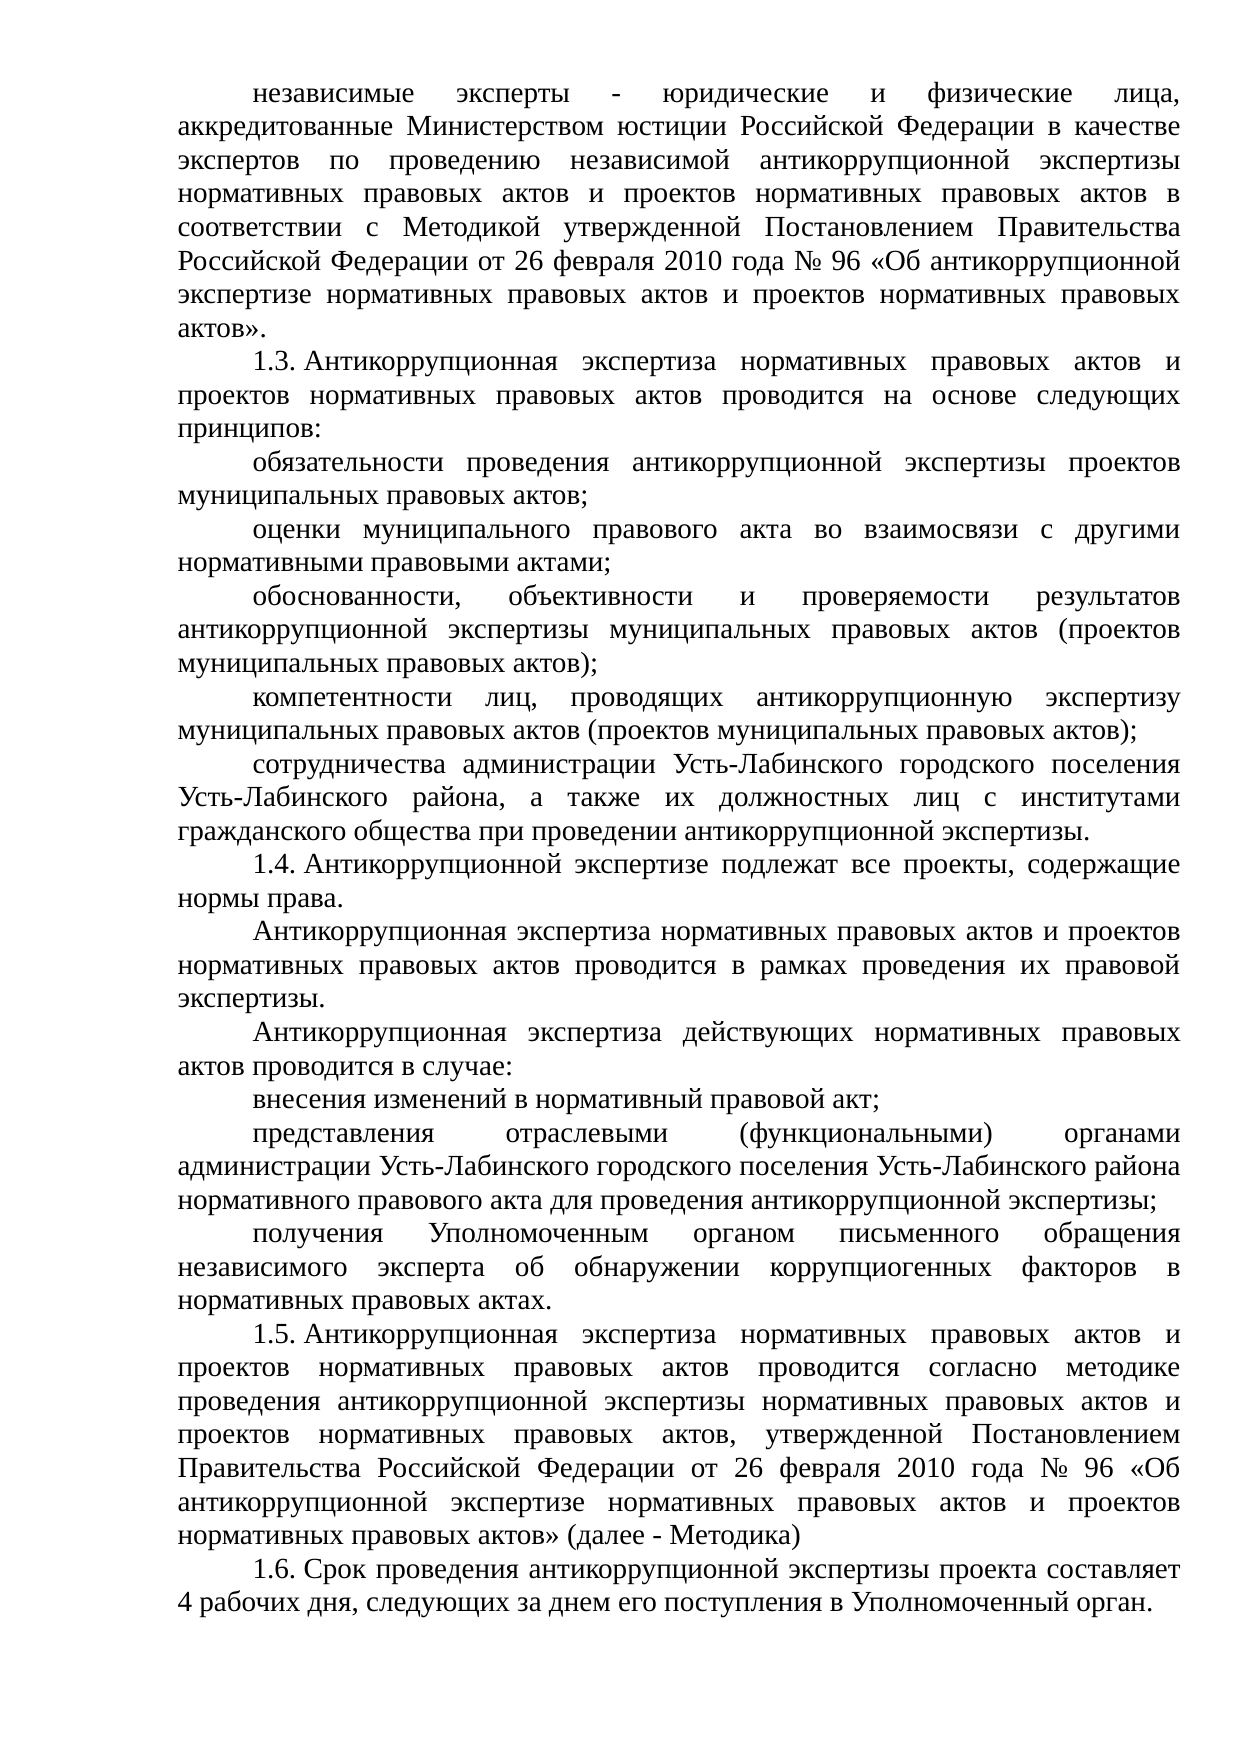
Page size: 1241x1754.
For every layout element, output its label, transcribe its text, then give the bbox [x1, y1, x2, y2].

text Антикоррупционная экспертиза нормативных правовых актов и проектов нормативных правовых актов проводится в рамках проведения их правовой экспертизы. [177, 913, 1181, 1014]
text 1.3. Антикоррупционная экспертиза нормативных правовых актов и проектов нормативных правовых актов проводится на основе следующих принципов: [177, 343, 1181, 444]
text обязательности проведения антикоррупционной экспертизы проектов муниципальных правовых актов; [177, 444, 1181, 511]
text обоснованности, объективности и проверяемости результатов антикоррупционной экспертизы муниципальных правовых актов (проектов муниципальных правовых актов); [177, 578, 1181, 679]
text представления отраслевыми (функциональными) органами администрации Усть-Лабинского городского поселения Усть-Лабинского района нормативного правового акта для проведения антикоррупционной экспертизы; [177, 1115, 1181, 1215]
text оценки муниципального правового акта во взаимосвязи с другими нормативными правовыми актами; [177, 511, 1181, 578]
text Антикоррупционная экспертиза действующих нормативных правовых актов проводится в случае: [177, 1014, 1181, 1081]
text компетентности лиц, проводящих антикоррупционную экспертизу муниципальных правовых актов (проектов муниципальных правовых актов); [177, 679, 1181, 746]
text получения Уполномоченным органом письменного обращения независимого эксперта об обнаружении коррупциогенных факторов в нормативных правовых актах. [177, 1215, 1181, 1316]
text 1.6. Срок проведения антикоррупционной экспертизы проекта составляет 4 рабочих дня, следующих за днем его поступления в Уполномоченный орган. [177, 1551, 1181, 1618]
text 1.5. Антикоррупционная экспертиза нормативных правовых актов и проектов нормативных правовых актов проводится согласно методике проведения антикоррупционной экспертизы нормативных правовых актов и проектов нормативных правовых актов, утвержденной Постановлением Правительства Российской Федерации от 26 февраля 2010 года № 96 «Об антикоррупционной экспертизе нормативных правовых актов и проектов нормативных правовых актов» (далее - Методика) [177, 1316, 1181, 1551]
text независимые эксперты - юридические и физические лица, аккредитованные Министерством юстиции Российской Федерации в качестве экспертов по проведению независимой антикоррупционной экспертизы нормативных правовых актов и проектов нормативных правовых актов в соответствии с Методикой утвержденной Постановлением Правительства Российской Федерации от 26 февраля 2010 года № 96 «Об антикоррупционной экспертизе нормативных правовых актов и проектов нормативных правовых актов». [177, 75, 1181, 343]
text 1.4. Антикоррупционной экспертизе подлежат все проекты, содержащие нормы права. [177, 846, 1181, 913]
text сотрудничества администрации Усть-Лабинского городского поселения Усть-Лабинского района, а также их должностных лиц с институтами гражданского общества при проведении антикоррупционной экспертизы. [177, 746, 1181, 846]
text внесения изменений в нормативный правовой акт; [177, 1081, 1181, 1115]
